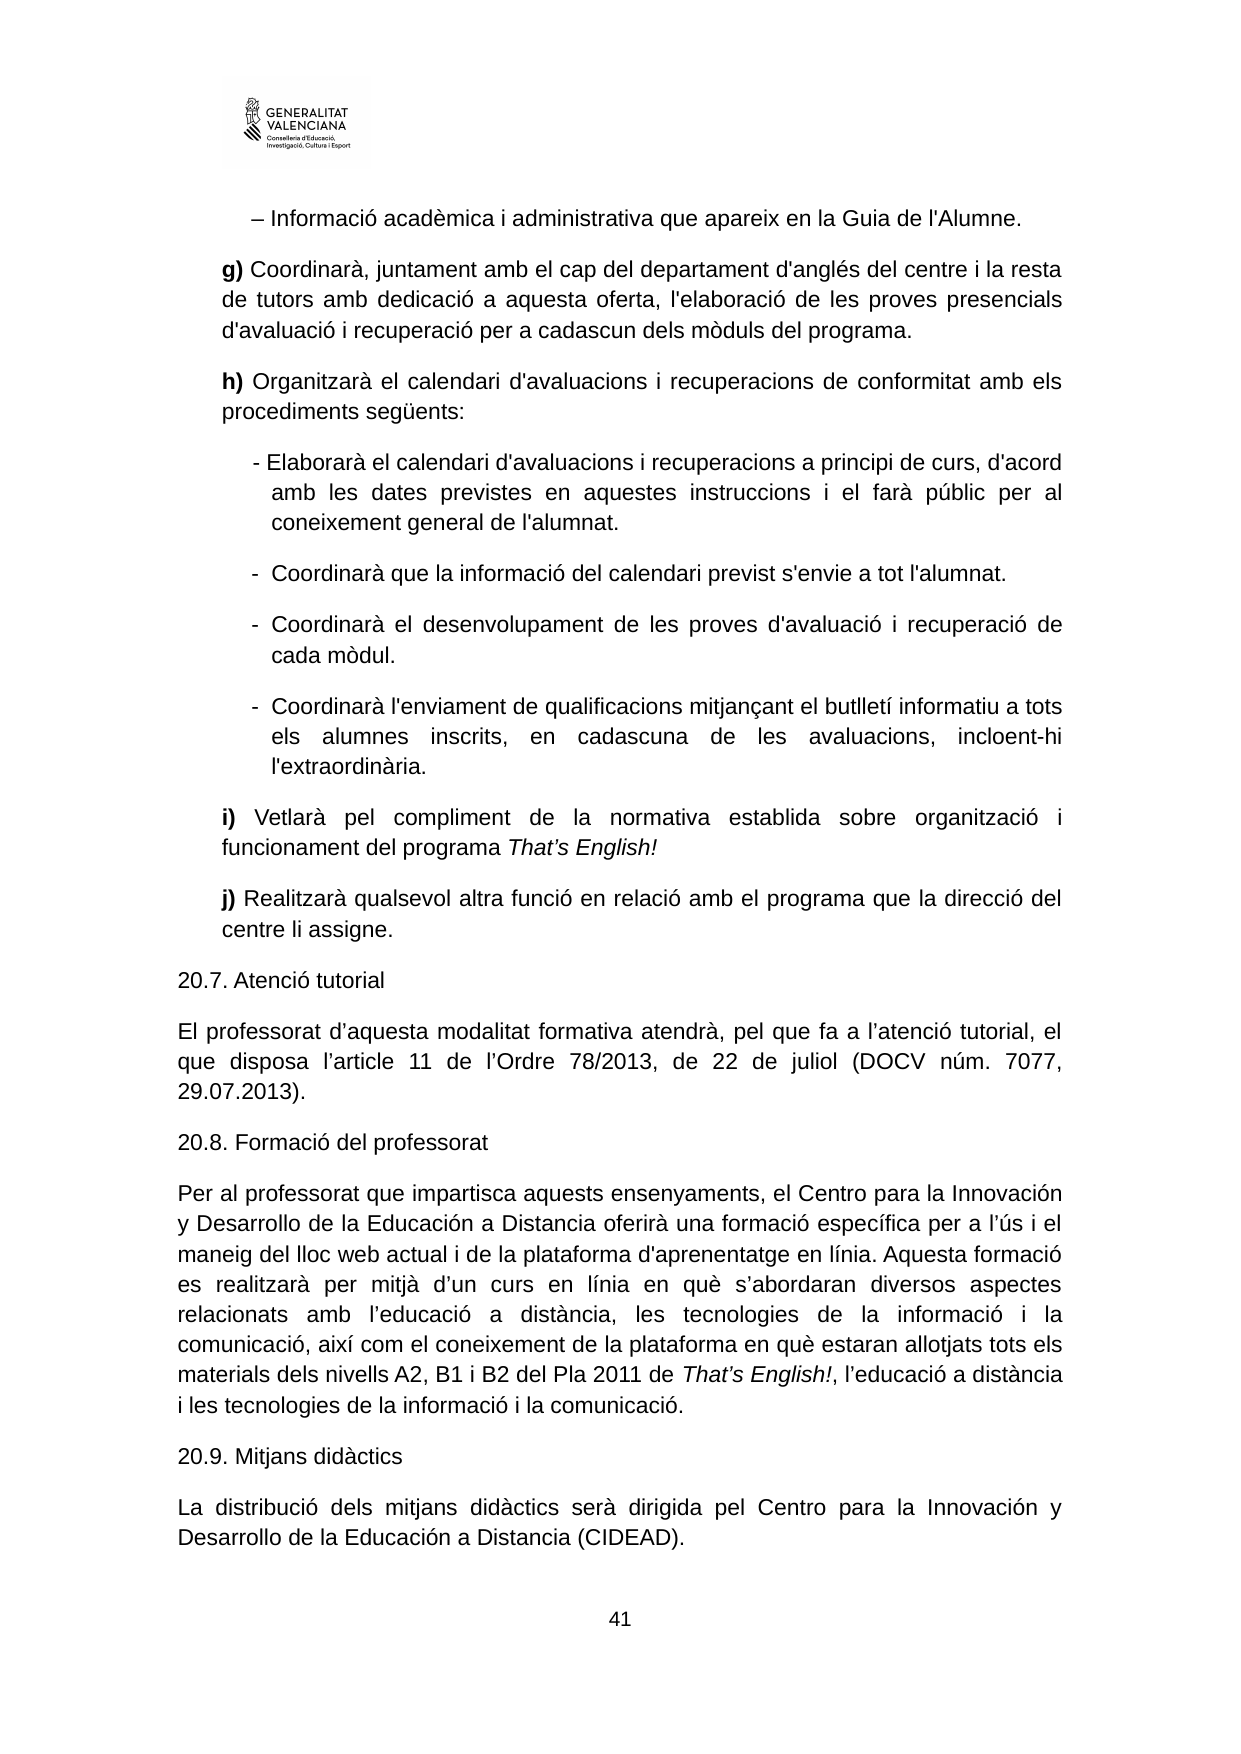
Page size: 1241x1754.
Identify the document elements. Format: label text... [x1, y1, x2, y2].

text - Coordinarà que la informació del calendari previst s'envie a tot l'alumnat. [251, 560, 1063, 587]
text El professorat d’aquesta modalitat formativa atendrà, pel que fa a l’atenció tutorial, el que disposa l’article 11 de l’Ordre 78/2013, de 22 de juliol (DOCV núm. 7077, 29.07.2013). [177, 1018, 1063, 1104]
text g) Coordinarà, juntament amb el cap del departament d'anglés del centre i la resta de tutors amb dedicació a aquesta oferta, l'elaboració de les proves presencials d'avaluació i recuperació per a cadascun dels mòduls del programa. [222, 256, 1063, 343]
text Per al professorat que impartisca aquests ensenyaments, el Centro para la Innovación y Desarrollo de la Educación a Distancia oferirà una formació específica per a l’ús i el maneig del lloc web actual i de la plataforma d'aprenentatge en línia. Aquesta formació es realitzarà per mitjà d’un curs en línia en què s’abordaran diversos aspectes relacionats amb l’educació a distància, les tecnologies de la informació i la comunicació, així com el coneixement de la plataforma en què estaran allotjats tots els materials dels nivells A2, B1 i B2 del Pla 2011 de That’s English!, l’educació a distància i les tecnologies de la informació i la comunicació. [177, 1180, 1063, 1418]
text - Elaborarà el calendari d'avaluacions i recuperacions a principi de curs, d'acord amb les dates previstes en aquestes instruccions i el farà públic per al coneixement general de l'alumnat. [252, 449, 1063, 536]
text h) Organitzarà el calendari d'avaluacions i recuperacions de conformitat amb els procediments següents: [222, 368, 1063, 424]
text j) Realitzarà qualsevol altra funció en relació amb el programa que la direcció del centre li assigne. [222, 885, 1063, 942]
text 20.9. Mitjans didàctics [177, 1443, 1063, 1469]
text La distribució dels mitjans didàctics serà dirigida pel Centro para la Innovación y Desarrollo de la Educación a Distancia (CIDEAD). [177, 1494, 1063, 1550]
text - Coordinarà el desenvolupament de les proves d'avaluació i recuperació de cada mòdul. [251, 611, 1063, 668]
text - Coordinarà l'enviament de qualificacions mitjançant el butlletí informatiu a tots els alumnes inscrits, en cadascuna de les avaluacions, incloent-hi l'extraordinària. [251, 693, 1063, 779]
text – Informació acadèmica i administrativa que apareix en la Guia de l'Alumne. [251, 205, 1063, 232]
picture [222, 76, 372, 169]
text 20.7. Atenció tutorial [177, 967, 1063, 993]
text 20.8. Formació del professorat [177, 1129, 1063, 1156]
text i) Vetlarà pel compliment de la normativa establida sobre organització i funcionament del programa That’s English! [222, 804, 1063, 861]
